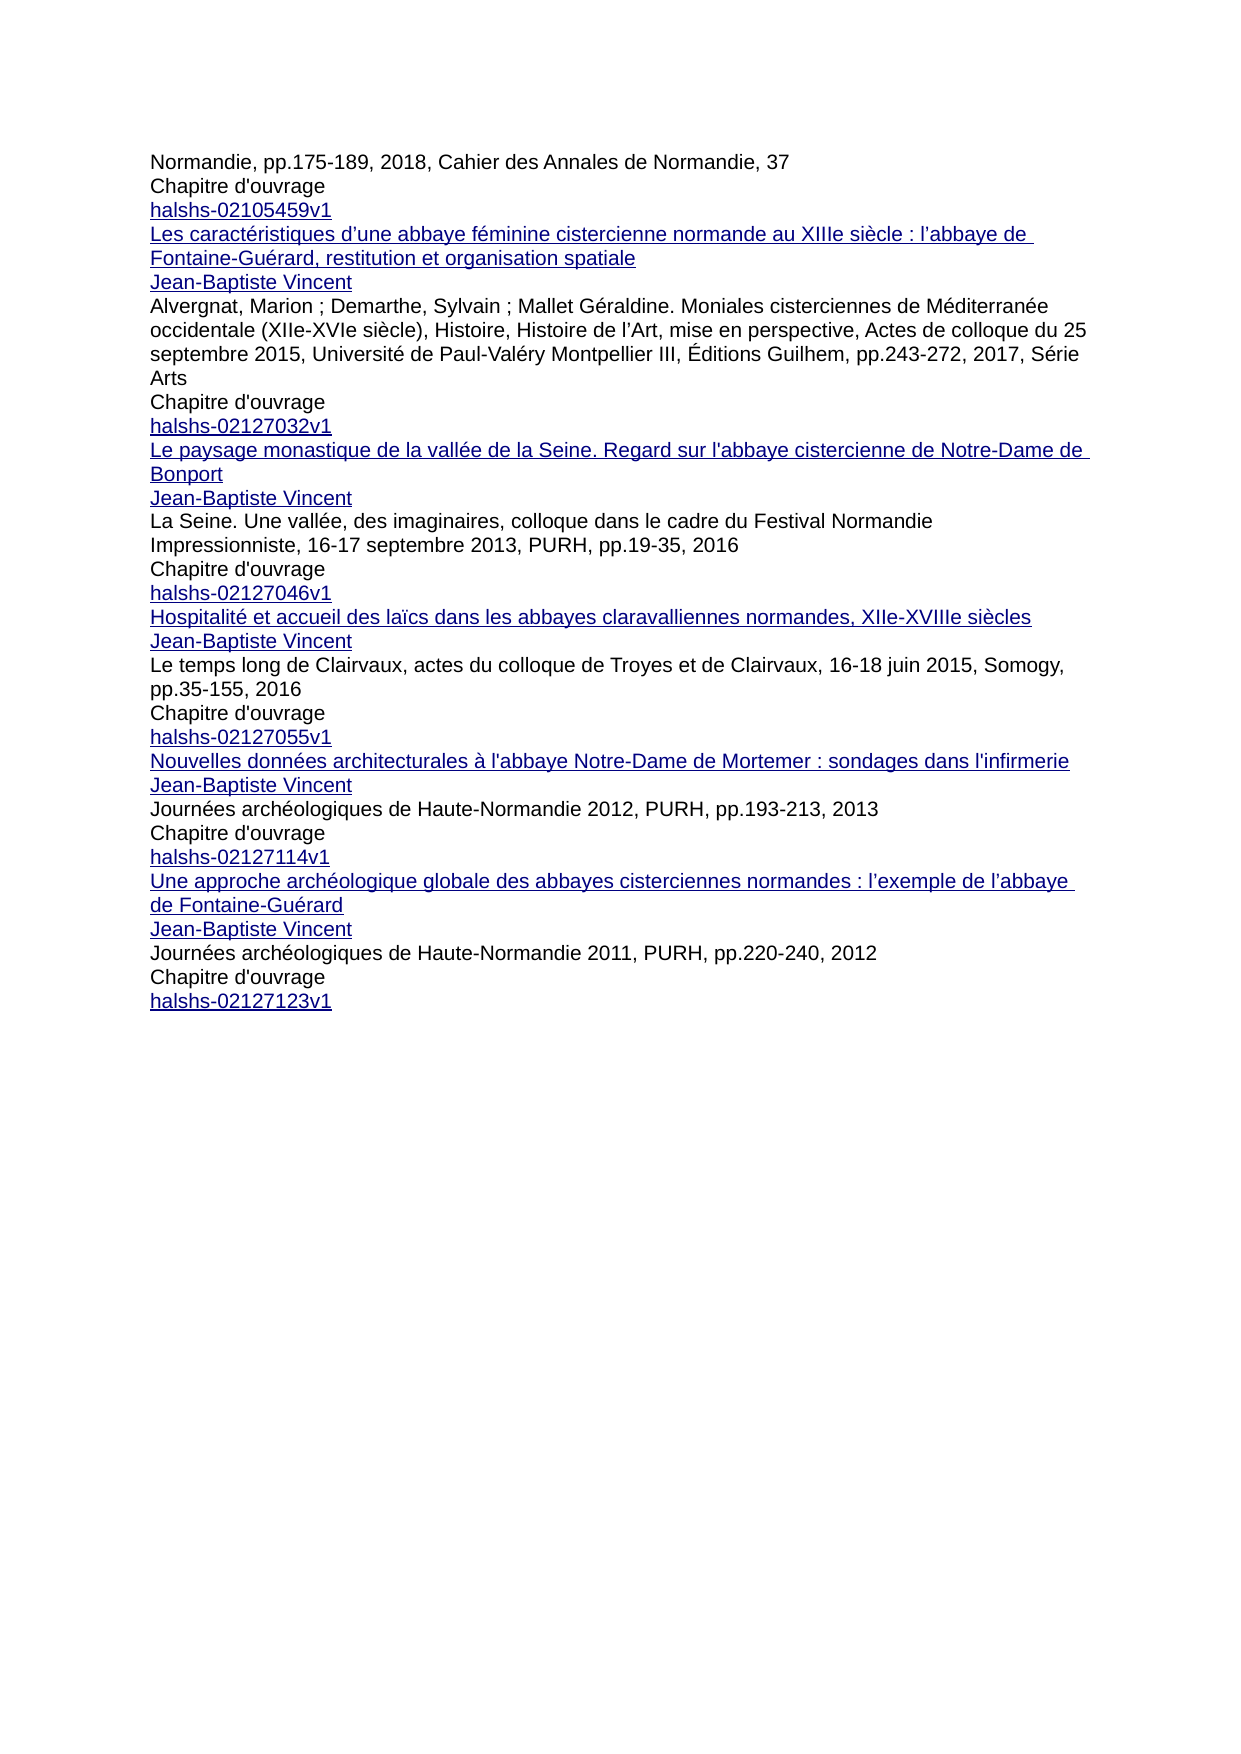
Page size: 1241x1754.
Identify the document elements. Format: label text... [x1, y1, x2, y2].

table_cell Le paysage monastique de la vallée de la Seine. Regard sur l'abbaye cistercienne de Notre-Dame de [150, 438, 1090, 458]
table_cell Les caractéristiques d’une abbaye féminine cistercienne normande au XIIIe siècle : l’abbaye de Fontaine-Guérard, restitution et organisation spatiale Jean-Baptiste Vincent Alvergnat, Marion ; Demarthe, Sylvain ; Mallet Géraldine. Moniales cisterciennes de Méditerranée occidentale (XIIe-XVIe siècle), Histoire, Histoire de l’Art, mise en perspective, Actes de colloque du 25 septembre 2015, Université de Paul-Valéry Montpellier III, Éditions Guilhem, pp.243-272, 2017, Série Arts Chapitre d'ouvrage halshs-02127032v1 [150, 222, 1090, 437]
table_cell Bonport Jean-Baptiste Vincent La Seine. Une vallée, des imaginaires, colloque dans le cadre du Festival Normandie Impressionniste, 16-17 septembre 2013, PURH, pp.19-35, 2016 Chapitre d'ouvrage halshs-02127046v1 [150, 459, 1090, 605]
table_cell Nouvelles données architecturales à l'abbaye Notre-Dame de Mortemer : sondages dans l'infirmerie Jean-Baptiste Vincent Journées archéologiques de Haute-Normandie 2012, PURH, pp.193-213, 2013 Chapitre d'ouvrage halshs-02127114v1 [150, 749, 1090, 869]
table_cell Normandie, pp.175-189, 2018, Cahier des Annales de Normandie, 37 Chapitre d'ouvrage halshs-02105459v1 [150, 150, 1090, 222]
table_cell Hospitalité et accueil des laïcs dans les abbayes claravalliennes normandes, XIIe-XVIIIe siècles Jean-Baptiste Vincent Le temps long de Clairvaux, actes du colloque de Troyes et de Clairvaux, 16-18 juin 2015, Somogy, pp.35-155, 2016 Chapitre d'ouvrage halshs-02127055v1 [150, 605, 1090, 749]
table_cell Une approche archéologique globale des abbayes cisterciennes normandes : l’exemple de l’abbaye de Fontaine-Guérard Jean-Baptiste Vincent Journées archéologiques de Haute-Normandie 2011, PURH, pp.220-240, 2012 Chapitre d'ouvrage halshs-02127123v1 [150, 869, 1090, 1012]
